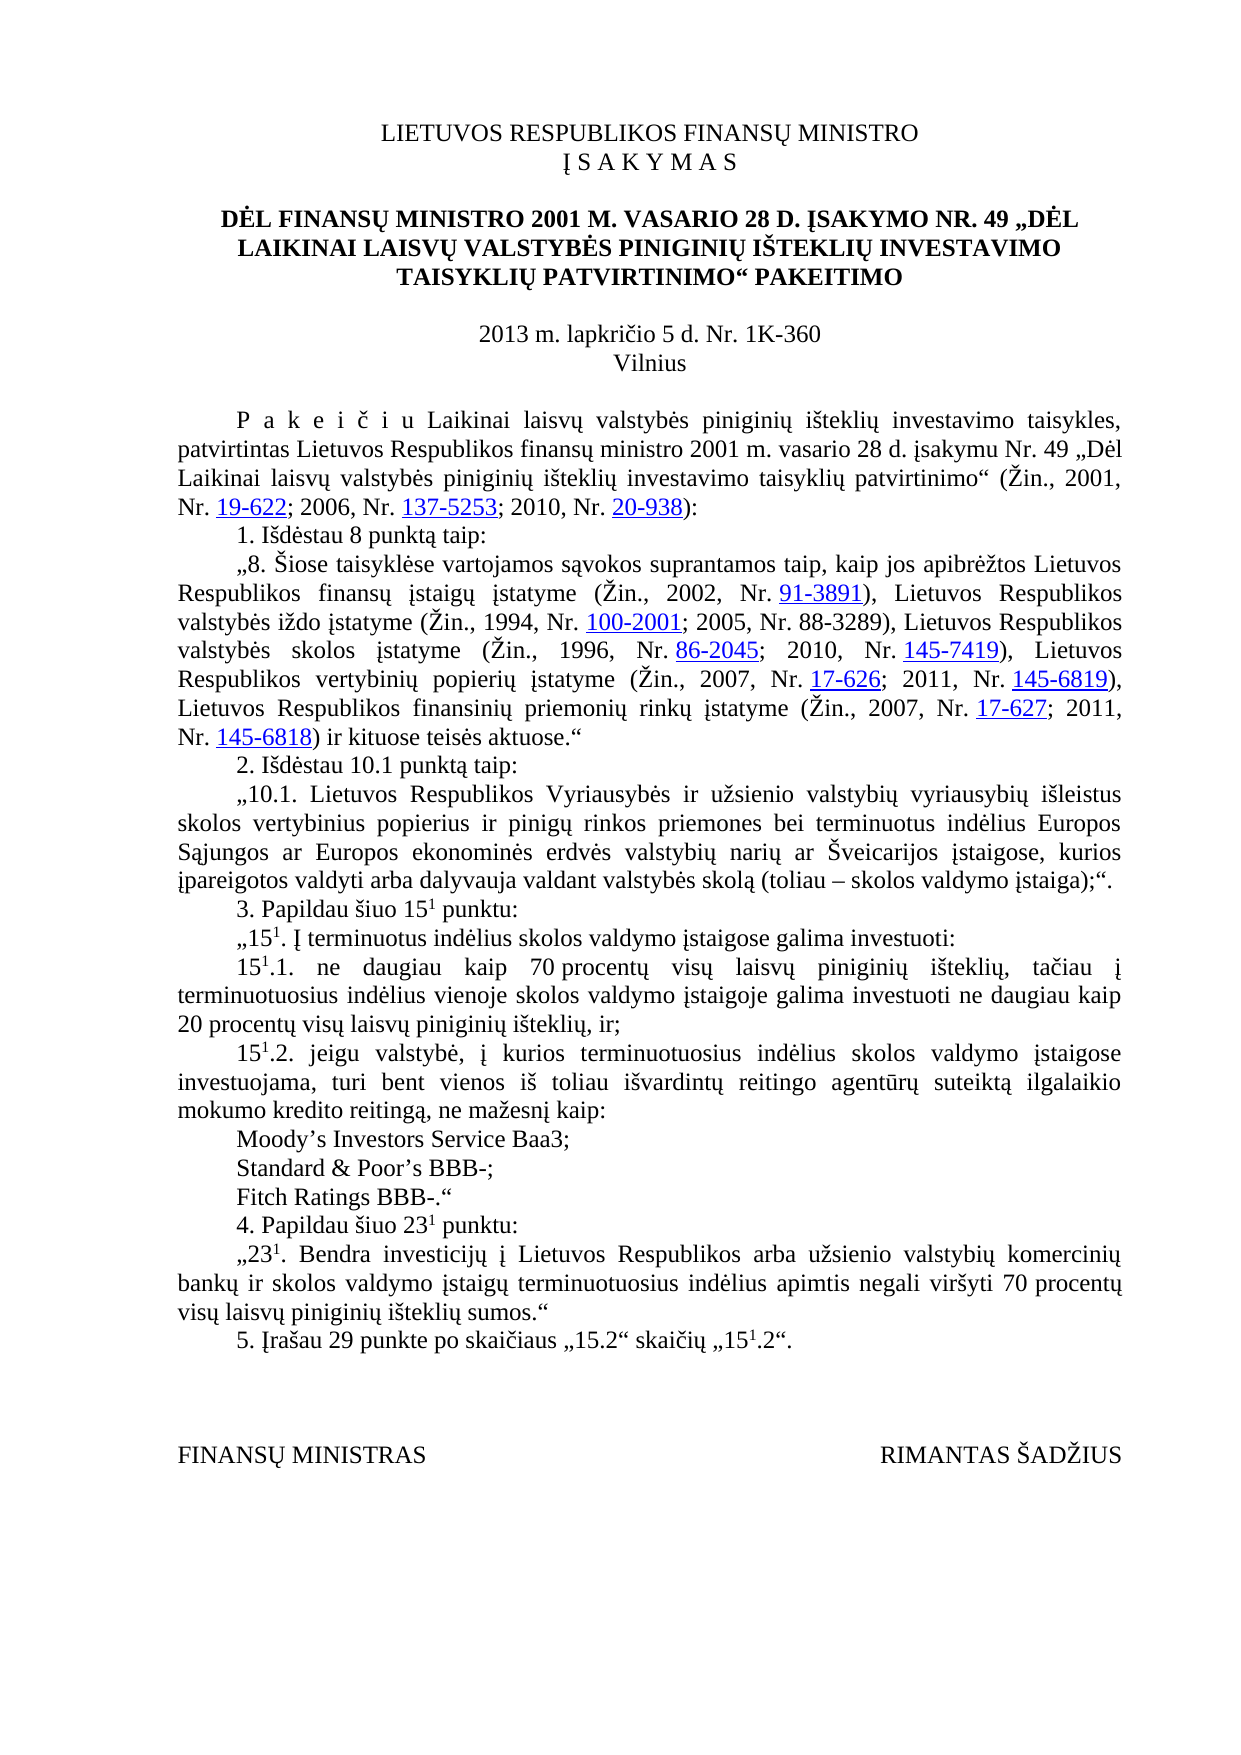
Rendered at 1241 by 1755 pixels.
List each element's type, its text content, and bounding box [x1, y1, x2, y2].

text 2. Išdėstau 10.1 punktą taip: [177, 751, 1122, 779]
text 1. Išdėstau 8 punktą taip: [177, 521, 1122, 549]
text Finansų ministras Rimantas Šadžius [177, 1441, 1122, 1469]
text 3. Papildau šiuo 151 punktu: [177, 894, 1122, 923]
text 4. Papildau šiuo 231 punktu: [177, 1211, 1122, 1239]
text Į S A K Y M A S [177, 147, 1122, 176]
text 151.1. ne daugiau kaip 70 procentų visų laisvų piniginių išteklių, tačiau į terminuotuosius indėlius vienoje skolos valdymo įstaigoje galima investuoti ne daugiau kaip 20 procentų visų laisvų piniginių išteklių, ir; [177, 952, 1122, 1038]
text Fitch Ratings BBB-.“ [177, 1182, 1122, 1211]
text „151. Į terminuotus indėlius skolos valdymo įstaigose galima investuoti: [177, 923, 1122, 952]
text P a k e i č i u Laikinai laisvų valstybės piniginių išteklių investavimo taisykles, patvirtintas Lietuvos Respublikos finansų ministro 2001 m. vasario 28 d. įsakymu Nr. 49 „Dėl Laikinai laisvų valstybės piniginių išteklių investavimo taisyklių patvirtinimo“ (Žin., 2001, Nr. 19-622; 2006, Nr. 137-5253; 2010, Nr. 20-938): [177, 406, 1122, 521]
text „8. Šiose taisyklėse vartojamos sąvokos suprantamos taip, kaip jos apibrėžtos Lietuvos Respublikos finansų įstaigų įstatyme (Žin., 2002, Nr. 91-3891), Lietuvos Respublikos valstybės iždo įstatyme (Žin., 1994, Nr. 100-2001; 2005, Nr. 88-3289), Lietuvos Respublikos valstybės skolos įstatyme (Žin., 1996, Nr. 86-2045; 2010, Nr. 145-7419), Lietuvos Respublikos vertybinių popierių įstatyme (Žin., 2007, Nr. 17-626; 2011, Nr. 145-6819), Lietuvos Respublikos finansinių priemonių rinkų įstatyme (Žin., 2007, Nr. 17-627; 2011, Nr. 145-6818) ir kituose teisės aktuose.“ [177, 549, 1122, 751]
text Vilnius [177, 348, 1122, 377]
text „10.1. Lietuvos Respublikos Vyriausybės ir užsienio valstybių vyriausybių išleistus skolos vertybinius popierius ir pinigų rinkos priemones bei terminuotus indėlius Europos Sąjungos ar Europos ekonominės erdvės valstybių narių ar Šveicarijos įstaigose, kurios įpareigotos valdyti arba dalyvauja valdant valstybės skolą (toliau – skolos valdymo įstaiga);“. [177, 779, 1122, 894]
text Standard & Poor’s BBB-; [177, 1153, 1122, 1182]
text „231. Bendra investicijų į Lietuvos Respublikos arba užsienio valstybių komercinių bankų ir skolos valdymo įstaigų terminuotuosius indėlius apimtis negali viršyti 70 procentų visų laisvų piniginių išteklių sumos.“ [177, 1239, 1122, 1326]
text DĖL FINANSŲ MINISTRO 2001 M. VASARIO 28 D. ĮSAKYMO Nr. 49 „DĖL LAIKINAI LAISVŲ VALSTYBĖS PINIGINIŲ IŠTEKLIŲ INVESTAVIMO TAISYKLIŲ PATVIRTINIMO“ PAKEITIMO [177, 204, 1122, 291]
text 5. Įrašau 29 punkte po skaičiaus „15.2“ skaičių „151.2“. [177, 1326, 1122, 1354]
text Moody’s Investors Service Baa3; [177, 1124, 1122, 1153]
text 2013 m. lapkričio 5 d. Nr. 1K-360 [177, 319, 1122, 348]
text LIETUVOS RESPUBLIKOS FINANSŲ MINISTRO [177, 118, 1122, 147]
text 151.2. jeigu valstybė, į kurios terminuotuosius indėlius skolos valdymo įstaigose investuojama, turi bent vienos iš toliau išvardintų reitingo agentūrų suteiktą ilgalaikio mokumo kredito reitingą, ne mažesnį kaip: [177, 1038, 1122, 1124]
